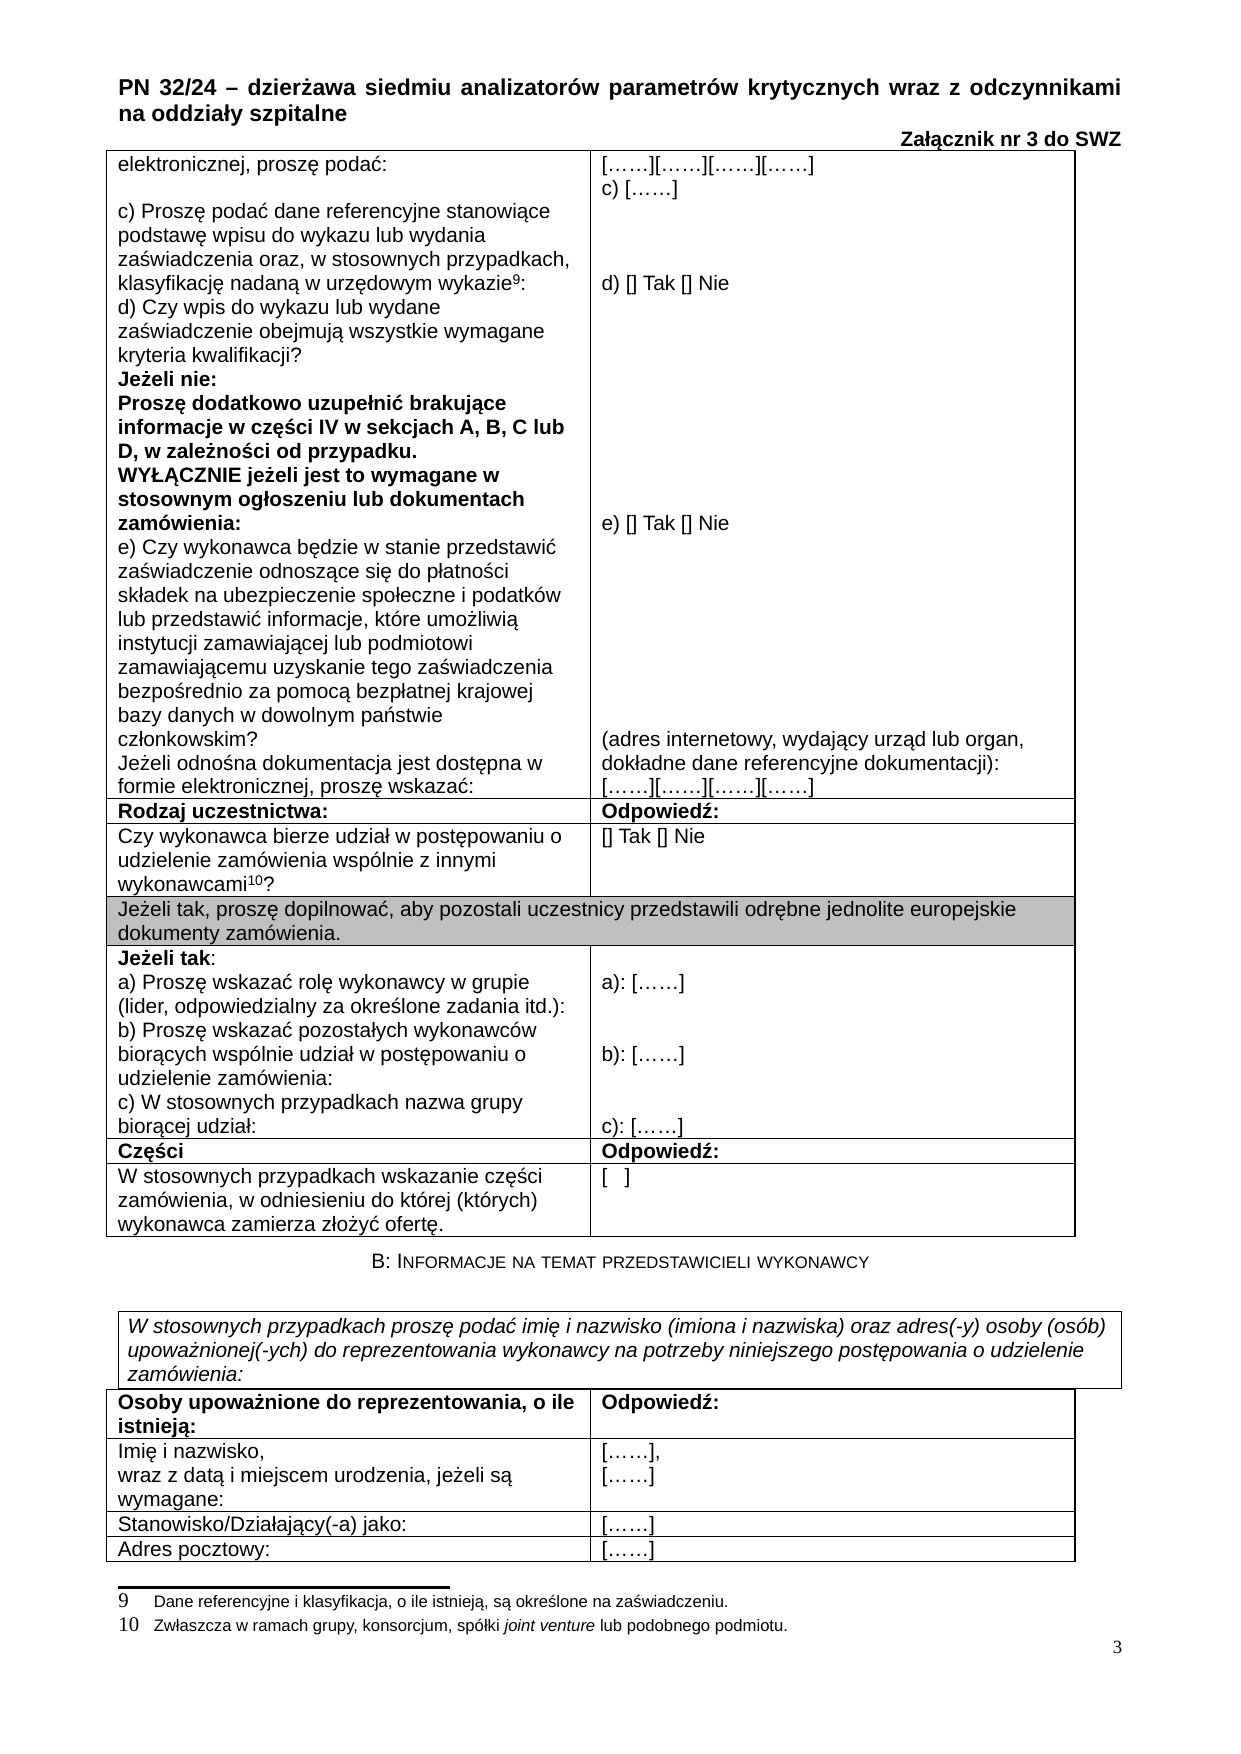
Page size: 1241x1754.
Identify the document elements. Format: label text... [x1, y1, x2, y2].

table_cell [] Tak [] Nie [591, 824, 1074, 896]
table_cell Jeżeli tak: a) Proszę wskazać rolę wykonawcy w grupie (lider, odpowiedzialny za określone zadania itd.): b) Proszę wskazać pozostałych wykonawców biorących wspólnie udział w postępowaniu o udzielenie zamówienia: c) W stosownych przypadkach nazwa grupy biorącej udział: [107, 946, 590, 1138]
table_header Osoby upoważnione do reprezentowania, o ile istnieją: [107, 1390, 590, 1438]
table_cell elektronicznej, proszę podać: c) Proszę podać dane referencyjne stanowiące podstawę wpisu do wykazu lub wydania zaświadczenia oraz, w stosownych przypadkach, klasyfikację nadaną w urzędowym wykazie: d) Czy wpis do wykazu lub wydane zaświadczenie obejmują wszystkie wymagane kryteria kwalifikacji? Jeżeli nie: Proszę dodatkowo uzupełnić brakujące informacje w części IV w sekcjach A, B, C lub D, w zależności od przypadku. WYŁĄCZNIE jeżeli jest to wymagane w stosownym ogłoszeniu lub dokumentach zamówienia: e) Czy wykonawca będzie w stanie przedstawić zaświadczenie odnoszące się do płatności składek na ubezpieczenie społeczne i podatków lub przedstawić informacje, które umożliwią instytucji zamawiającej lub podmiotowi zamawiającemu uzyskanie tego zaświadczenia bezpośrednio za pomocą bezpłatnej krajowej bazy danych w dowolnym państwie członkowskim? Jeżeli odnośna dokumentacja jest dostępna w formie elektronicznej, proszę wskazać: [107, 151, 590, 798]
table_cell a): [……] b): [……] c): [……] [591, 946, 1074, 1138]
table_cell Stanowisko/Działający(-a) jako: [107, 1512, 590, 1536]
table_cell Imię i nazwisko, wraz z datą i miejscem urodzenia, jeżeli są wymagane: [107, 1439, 590, 1511]
table_cell W stosownych przypadkach wskazanie części zamówienia, w odniesieniu do której (których) wykonawca zamierza złożyć ofertę. [107, 1164, 590, 1236]
table_cell Jeżeli tak, proszę dopilnować, aby pozostali uczestnicy przedstawili odrębne jednolite europejskie dokumenty zamówienia. [107, 897, 1074, 945]
table_cell Odpowiedź: [591, 1139, 1074, 1163]
table_cell [……] [591, 1537, 1074, 1561]
table_cell [……], [……] [591, 1439, 1074, 1511]
table_cell [……] [591, 1512, 1074, 1536]
table_cell Czy wykonawca bierze udział w postępowaniu o udzielenie zamówienia wspólnie z innymi wykonawcami? [107, 824, 590, 896]
table_cell [ ] [591, 1164, 1074, 1236]
table_cell Części [107, 1139, 590, 1163]
title B: Informacje na temat przedstawicieli wykonawcy [118, 1249, 1122, 1273]
table_cell [……][……][……][……] c) [……] d) [] Tak [] Nie e) [] Tak [] Nie (adres internetowy, wydający urząd lub organ, dokładne dane referencyjne dokumentacji): [……][……][……][……] [591, 151, 1074, 798]
table_cell Rodzaj uczestnictwa: [107, 799, 590, 823]
text W stosownych przypadkach proszę podać imię i nazwisko (imiona i nazwiska) oraz adres(-y) osoby (osób) upoważnionej(-ych) do reprezentowania wykonawcy na potrzeby niniejszego postępowania o udzielenie zamówienia: [119, 1312, 1121, 1388]
table_cell Adres pocztowy: [107, 1537, 590, 1561]
table_header Odpowiedź: [591, 1390, 1074, 1438]
table_cell Odpowiedź: [591, 799, 1074, 823]
